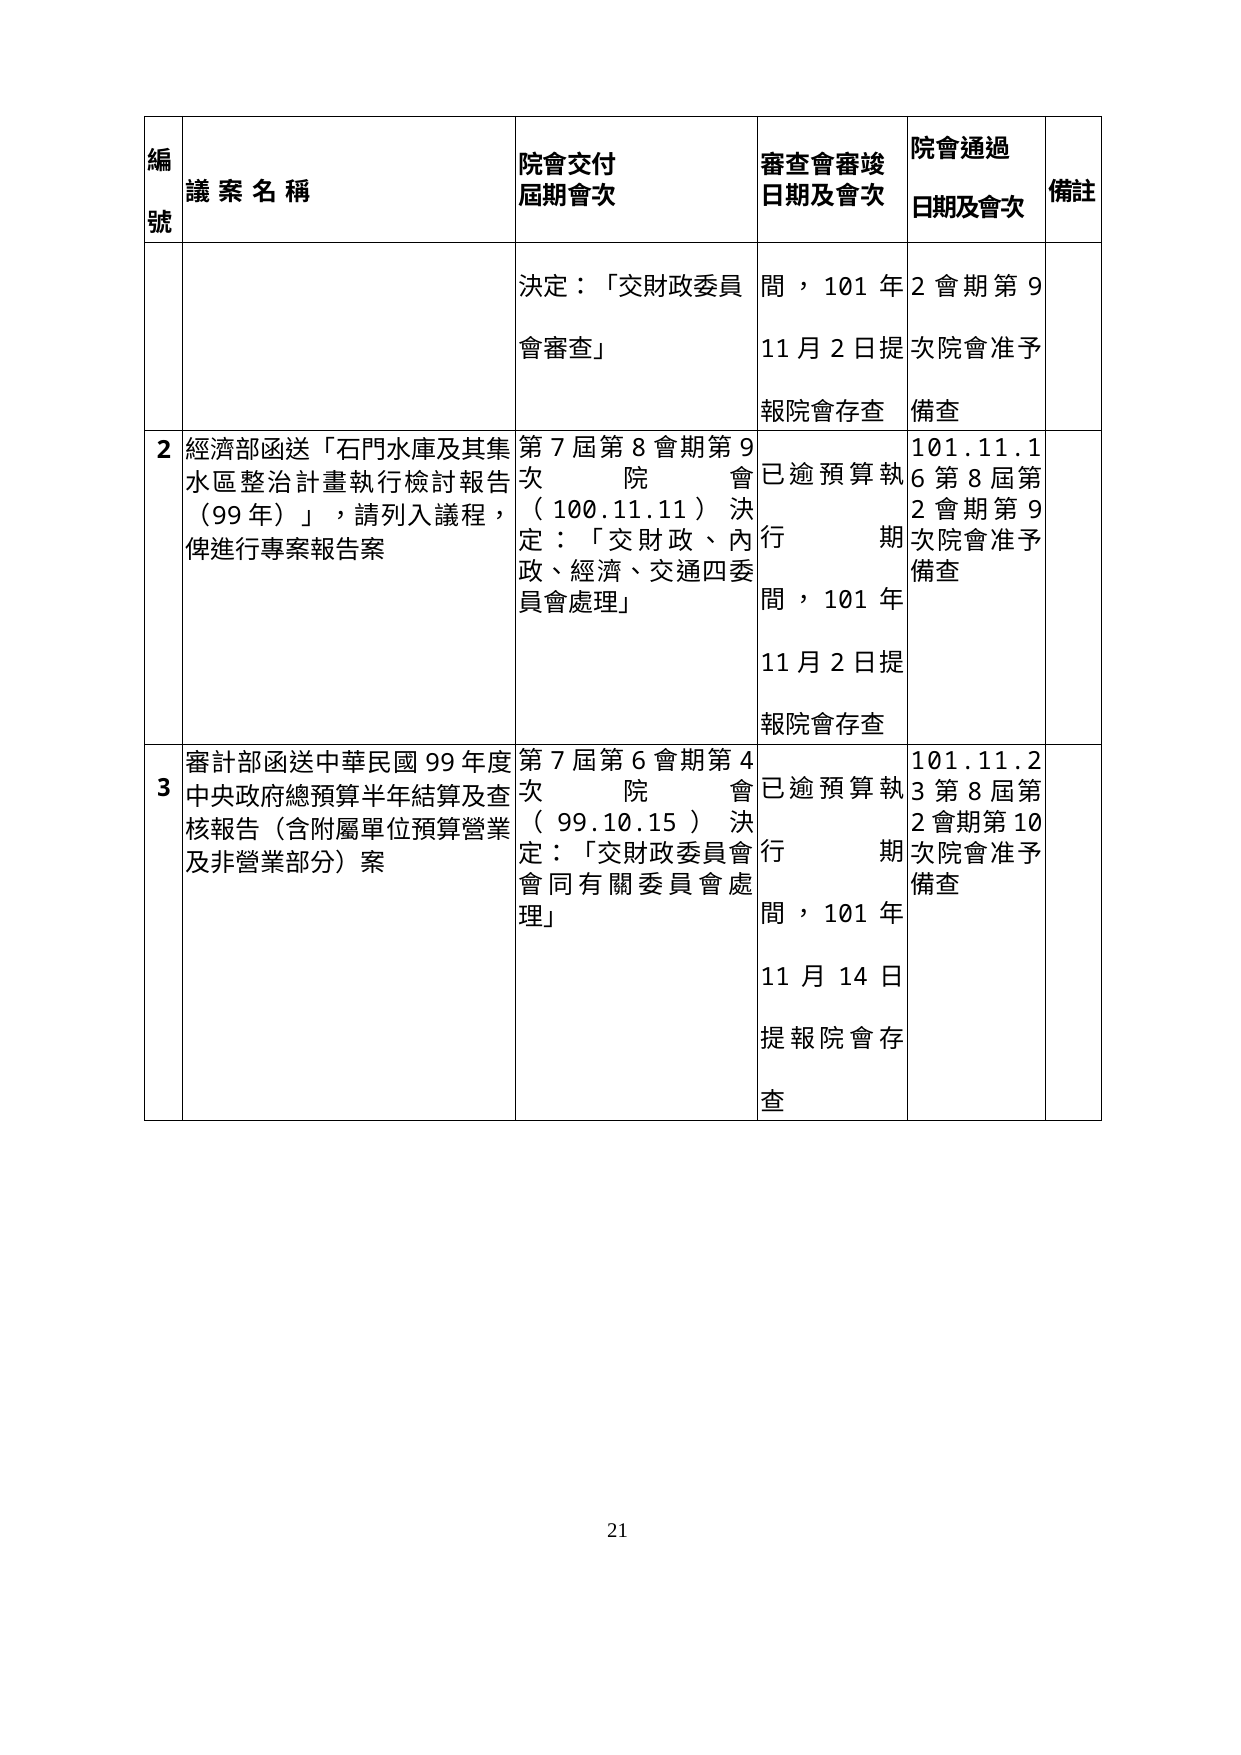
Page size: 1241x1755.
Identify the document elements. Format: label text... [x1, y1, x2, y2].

table_cell 2會期第9次院會准予備查 [908, 243, 1045, 430]
table_header 編號 [145, 117, 182, 242]
table_header 審查會審竣 日期及會次 [758, 117, 907, 242]
table_cell 第7屆第8會期第9次院會（100.11.11）決定：「交財政、內政、經濟、交通四委員會處理」 [516, 431, 757, 744]
table_header 院會交付 屆期會次 [516, 117, 757, 242]
table_cell 101.11.23第8屆第2會期第10次院會准予備查 [908, 745, 1045, 1120]
table_header 院會通過 日期及會次 [908, 117, 1045, 242]
table_cell 已逾預算執行期間，101年11月14日提報院會存查 [758, 745, 907, 1120]
table_cell 第7屆第6會期第4次院會（99.10.15）決定：「交財政委員會會同有關委員會處理」 [516, 745, 757, 1120]
table_cell 101.11.16第8屆第2會期第9次院會准予備查 [908, 431, 1045, 744]
table_header 議案名稱 [183, 117, 515, 242]
table_cell [145, 243, 182, 430]
table_cell 決定：「交財政委員會審查」 [516, 243, 757, 430]
table_cell 2 [145, 431, 182, 744]
table_cell [183, 243, 515, 430]
table_cell [1046, 745, 1101, 1120]
table_cell 審計部函送中華民國99年度中央政府總預算半年結算及查核報告（含附屬單位預算營業及非營業部分）案 [183, 745, 515, 1120]
table_cell 已逾預算執行期間，101年11月2日提報院會存查 [758, 431, 907, 744]
table_cell 經濟部函送「石門水庫及其集水區整治計畫執行檢討報告（99年）」，請列入議程，俾進行專案報告案 [183, 431, 515, 744]
table_header 備註 [1046, 117, 1101, 242]
table_cell 3 [145, 745, 182, 1120]
table_cell 間，101年11月2日提報院會存查 [758, 243, 907, 430]
table_cell [1046, 243, 1101, 430]
table_cell [1046, 431, 1101, 744]
